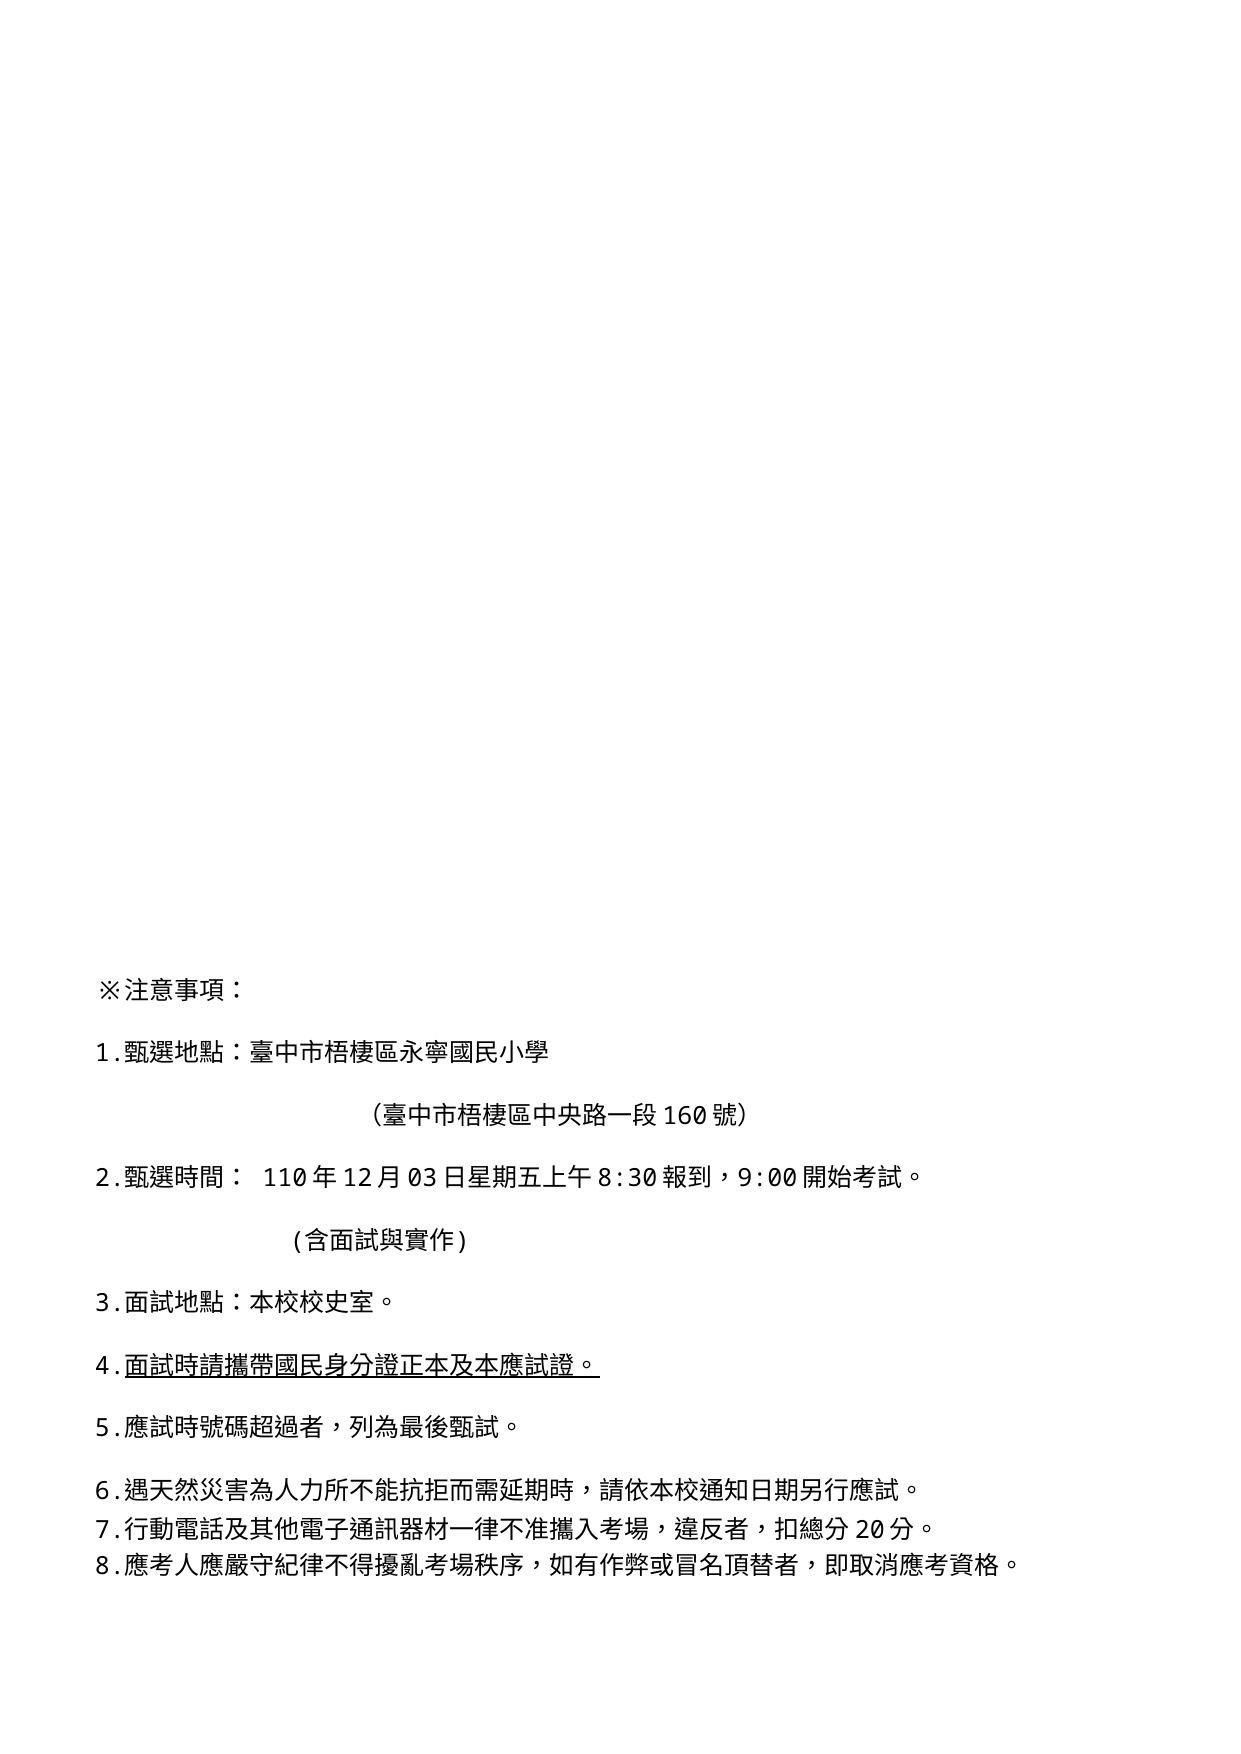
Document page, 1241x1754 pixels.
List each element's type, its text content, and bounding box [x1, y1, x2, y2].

text 6.遇天然災害為人力所不能抗拒而需延期時，請依本校通知日期另行應試。 [94, 1447, 1146, 1509]
text 3.面試地點：本校校史室。 [94, 1259, 1146, 1322]
text 2.甄選時間： 110年12月03日星期五上午8:30報到，9:00開始考試。 [94, 1134, 1146, 1197]
text 4.面試時請攜帶國民身分證正本及本應試證。 [94, 1322, 1146, 1384]
text 8.應考人應嚴守紀律不得擾亂考場秩序，如有作弊或冒名頂替者，即取消應考資格。 [94, 1545, 1146, 1582]
text （臺中市梧棲區中央路一段160號） [94, 1072, 1146, 1134]
text 1.甄選地點：臺中市梧棲區永寧國民小學 [94, 1009, 1146, 1072]
text 7.行動電話及其他電子通訊器材一律不准攜入考場，違反者，扣總分20分。 [94, 1509, 1146, 1545]
text ※注意事項： [94, 947, 1146, 1009]
text (含面試與實作) [94, 1197, 1146, 1259]
text 5.應試時號碼超過者，列為最後甄試。 [94, 1384, 1146, 1447]
